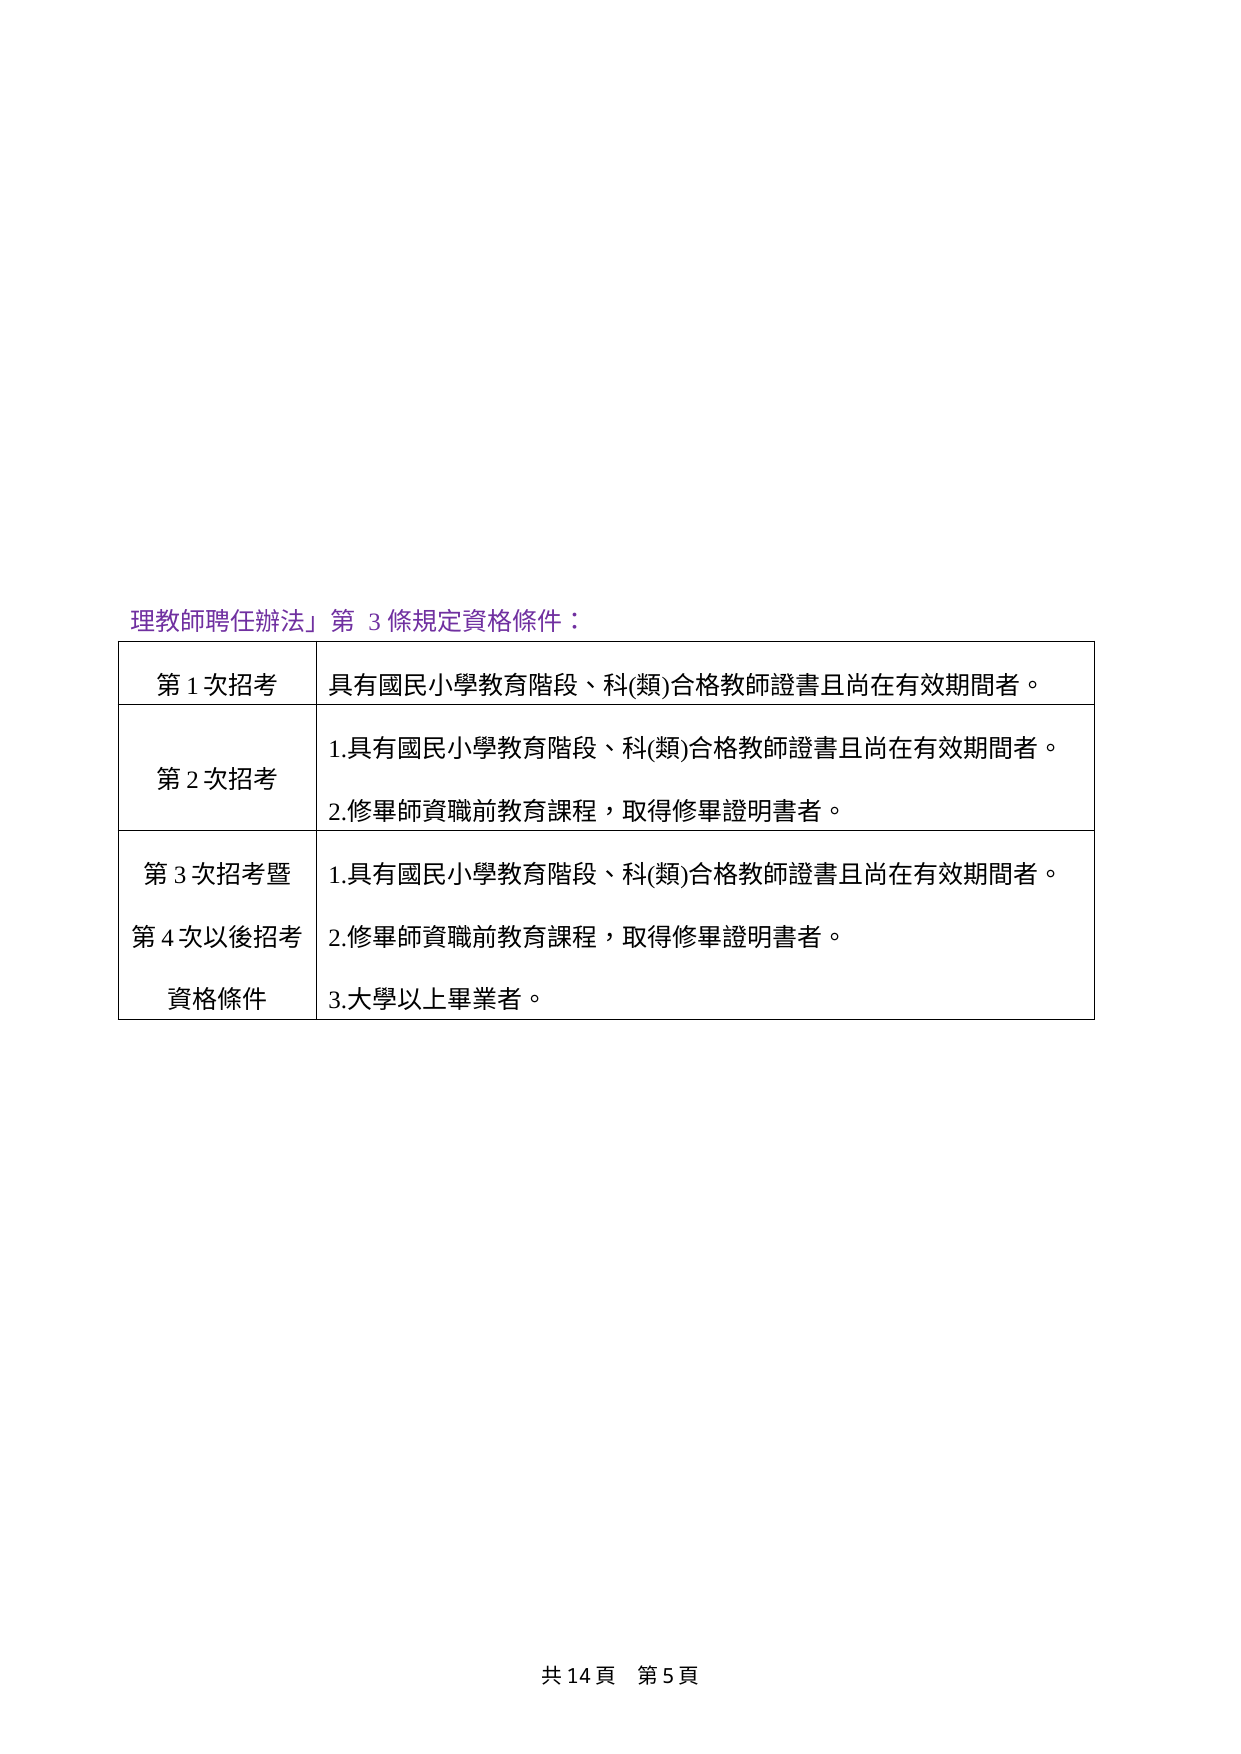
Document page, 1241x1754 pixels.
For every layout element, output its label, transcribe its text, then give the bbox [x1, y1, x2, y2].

text 理教師聘任辦法」第 3 條規定資格條件： [131, 578, 1122, 641]
table_cell 第3次招考暨 第4次以後招考資格條件 [119, 831, 316, 1019]
table_header 第1次招考 [119, 642, 316, 704]
table_header 具有國民小學教育階段、科(類)合格教師證書且尚在有效期間者。 [317, 642, 1094, 704]
table_cell 第2次招考 [119, 705, 316, 830]
table_cell 1.具有國民小學教育階段、科(類)合格教師證書且尚在有效期間者。 2.修畢師資職前教育課程，取得修畢證明書者。 3.大學以上畢業者。 [317, 831, 1094, 1019]
table_cell 1.具有國民小學教育階段、科(類)合格教師證書且尚在有效期間者。 2.修畢師資職前教育課程，取得修畢證明書者。 [317, 705, 1094, 830]
